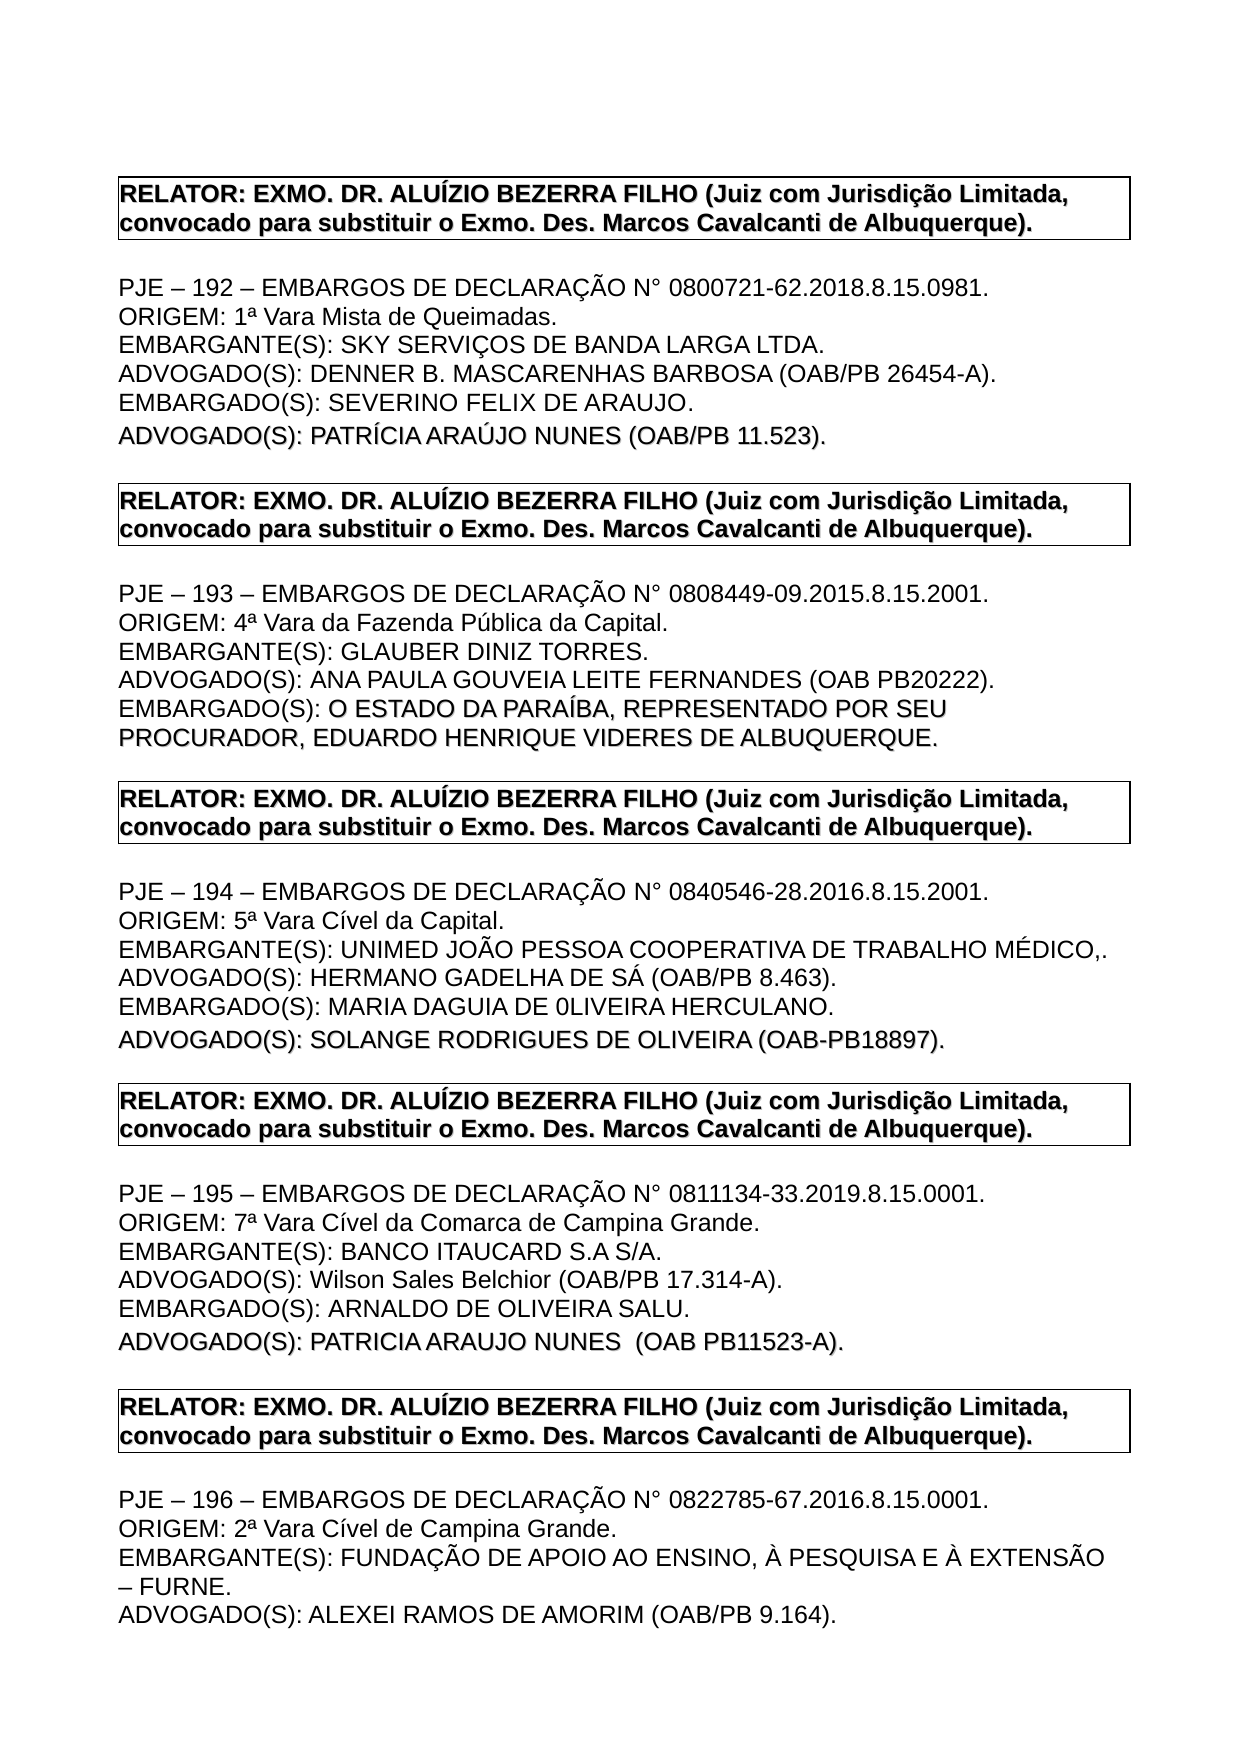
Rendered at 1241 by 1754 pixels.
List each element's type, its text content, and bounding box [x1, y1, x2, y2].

text ORIGEM: 5ª Vara Cível da Capital. [118, 906, 1122, 935]
text EMBARGADO(S): SEVERINO FELIX DE ARAUJO. [118, 388, 1122, 417]
text ADVOGADO(S): DENNER B. MASCARENHAS BARBOSA (OAB/PB 26454-A). [118, 359, 1122, 388]
text EMBARGANTE(S): BANCO ITAUCARD S.A S/A. [118, 1237, 1122, 1266]
text ADVOGADO(S): SOLANGE RODRIGUES DE OLIVEIRA (OAB-PB18897). [118, 1025, 1131, 1054]
text ORIGEM: 1ª Vara Mista de Queimadas. [118, 302, 1122, 331]
text ORIGEM: 4ª Vara da Fazenda Pública da Capital. [118, 608, 1122, 637]
text ADVOGADO(S): ALEXEI RAMOS DE AMORIM (OAB/PB 9.164). [118, 1601, 1122, 1629]
text ADVOGADO(S): Wilson Sales Belchior (OAB/PB 17.314-A). [118, 1266, 1122, 1294]
text EMBARGANTE(S): SKY SERVIÇOS DE BANDA LARGA LTDA. [118, 331, 1122, 359]
text EMBARGADO(S): O ESTADO DA PARAÍBA, REPRESENTADO POR SEU PROCURADOR, EDUARDO HENRIQUE VIDERES DE ALBUQUERQUE. [118, 694, 1122, 752]
text EMBARGADO(S): ARNALDO DE OLIVEIRA SALU. [118, 1294, 1122, 1323]
text EMBARGANTE(S): FUNDAÇÃO DE APOIO AO ENSINO, À PESQUISA E À EXTENSÃO – FURNE. [118, 1543, 1122, 1601]
text ADVOGADO(S): HERMANO GADELHA DE SÁ (OAB/PB 8.463). [118, 963, 1122, 992]
text PJE – 193 – EMBARGOS DE DECLARAÇÃO N° 0808449-09.2015.8.15.2001. [118, 579, 1122, 608]
text RELATOR: EXMO. DR. ALUÍZIO BEZERRA FILHO (Juiz com Jurisdição Limitada, convocado para substituir o Exmo. Des. Marcos Cavalcanti de Albuquerque). [119, 1390, 1129, 1452]
text RELATOR: EXMO. DR. ALUÍZIO BEZERRA FILHO (Juiz com Jurisdição Limitada, convocado para substituir o Exmo. Des. Marcos Cavalcanti de Albuquerque). [119, 178, 1129, 239]
text PJE – 196 – EMBARGOS DE DECLARAÇÃO N° 0822785-67.2016.8.15.0001. [118, 1486, 1122, 1514]
text RELATOR: EXMO. DR. ALUÍZIO BEZERRA FILHO (Juiz com Jurisdição Limitada, convocado para substituir o Exmo. Des. Marcos Cavalcanti de Albuquerque). [119, 484, 1129, 545]
text RELATOR: EXMO. DR. ALUÍZIO BEZERRA FILHO (Juiz com Jurisdição Limitada, convocado para substituir o Exmo. Des. Marcos Cavalcanti de Albuquerque). [119, 1084, 1129, 1145]
text ORIGEM: 2ª Vara Cível de Campina Grande. [118, 1514, 1122, 1543]
text ORIGEM: 7ª Vara Cível da Comarca de Campina Grande. [118, 1208, 1122, 1237]
text PJE – 195 – EMBARGOS DE DECLARAÇÃO N° 0811134-33.2019.8.15.0001. [118, 1179, 1122, 1208]
text PJE – 194 – EMBARGOS DE DECLARAÇÃO N° 0840546-28.2016.8.15.2001. [118, 877, 1122, 906]
text EMBARGANTE(S): GLAUBER DINIZ TORRES. [118, 637, 1122, 666]
text PJE – 192 – EMBARGOS DE DECLARAÇÃO N° 0800721-62.2018.8.15.0981. [118, 273, 1122, 302]
text EMBARGANTE(S): UNIMED JOÃO PESSOA COOPERATIVA DE TRABALHO MÉDICO,. [118, 935, 1122, 963]
text ADVOGADO(S): PATRICIA ARAUJO NUNES (OAB PB11523-A). [118, 1327, 1131, 1356]
text ADVOGADO(S): ANA PAULA GOUVEIA LEITE FERNANDES (OAB PB20222). [118, 666, 1122, 694]
text EMBARGADO(S): MARIA DAGUIA DE 0LIVEIRA HERCULANO. [118, 992, 1122, 1021]
text RELATOR: EXMO. DR. ALUÍZIO BEZERRA FILHO (Juiz com Jurisdição Limitada, convocado para substituir o Exmo. Des. Marcos Cavalcanti de Albuquerque). [119, 782, 1129, 843]
text ADVOGADO(S): PATRÍCIA ARAÚJO NUNES (OAB/PB 11.523). [118, 421, 1131, 450]
